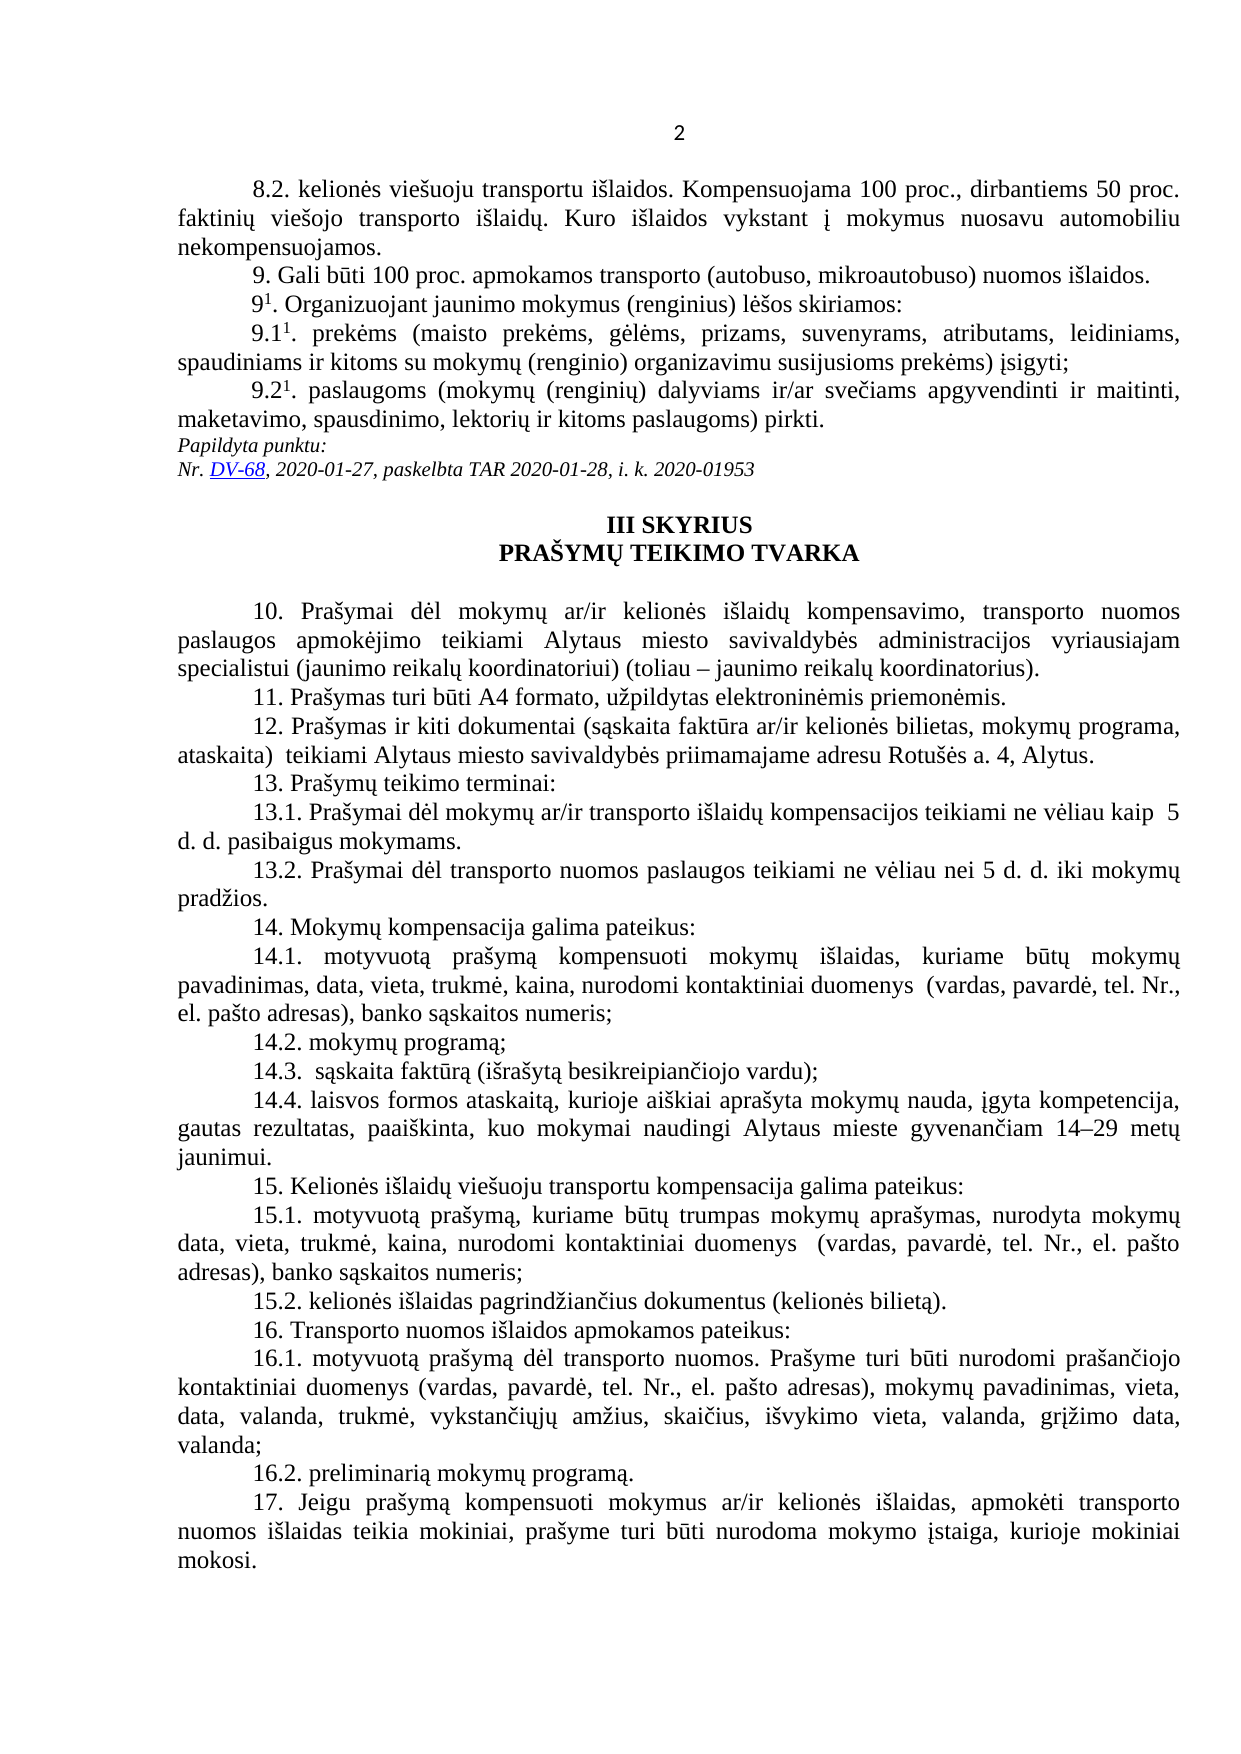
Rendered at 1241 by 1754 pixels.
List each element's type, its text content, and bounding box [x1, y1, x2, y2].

text 13. Prašymų teikimo terminai: [177, 768, 1181, 797]
text 91. Organizuojant jaunimo mokymus (renginius) lėšos skiriamos: [177, 289, 1181, 318]
text 13.1. Prašymai dėl mokymų ar/ir transporto išlaidų kompensacijos teikiami ne vėliau kaip 5 d. d. pasibaigus mokymams. [177, 797, 1181, 855]
text 9. Gali būti 100 proc. apmokamos transporto (autobuso, mikroautobuso) nuomos išlaidos. [177, 260, 1181, 289]
text PRAŠYMŲ TEIKIMO TVARKA [177, 538, 1181, 567]
text 12. Prašymas ir kiti dokumentai (sąskaita faktūra ar/ir kelionės bilietas, mokymų programa, ataskaita) teikiami Alytaus miesto savivaldybės priimamajame adresu Rotušės a. 4, Alytus. [177, 711, 1181, 768]
text 8.2. kelionės viešuoju transportu išlaidos. Kompensuojama 100 proc., dirbantiems 50 proc. faktinių viešojo transporto išlaidų. Kuro išlaidos vykstant į mokymus nuosavu automobiliu nekompensuojamos. [177, 174, 1181, 260]
text 17. Jeigu prašymą kompensuoti mokymus ar/ir kelionės išlaidas, apmokėti transporto nuomos išlaidas teikia mokiniai, prašyme turi būti nurodoma mokymo įstaiga, kurioje mokiniai mokosi. [177, 1487, 1181, 1573]
text 10. Prašymai dėl mokymų ar/ir kelionės išlaidų kompensavimo, transporto nuomos paslaugos apmokėjimo teikiami Alytaus miesto savivaldybės administracijos vyriausiajam specialistui (jaunimo reikalų koordinatoriui) (toliau – jaunimo reikalų koordinatorius). [177, 596, 1181, 682]
text 16. Transporto nuomos išlaidos apmokamos pateikus: [177, 1315, 1181, 1343]
text 9.11. prekėms (maisto prekėms, gėlėms, prizams, suvenyrams, atributams, leidiniams, spaudiniams ir kitoms su mokymų (renginio) organizavimu susijusioms prekėms) įsigyti; [177, 318, 1181, 375]
text 9.21. paslaugoms (mokymų (renginių) dalyviams ir/ar svečiams apgyvendinti ir maitinti, maketavimo, spausdinimo, lektorių ir kitoms paslaugoms) pirkti. [177, 375, 1181, 433]
text 11. Prašymas turi būti A4 formato, užpildytas elektroninėmis priemonėmis. [177, 682, 1181, 711]
text 14.2. mokymų programą; [177, 1027, 1181, 1056]
text 14.3. sąskaita faktūrą (išrašytą besikreipiančiojo vardu); [177, 1056, 1181, 1085]
text III SKYRIUS [177, 510, 1181, 538]
text 15.1. motyvuotą prašymą, kuriame būtų trumpas mokymų aprašymas, nurodyta mokymų data, vieta, trukmė, kaina, nurodomi kontaktiniai duomenys (vardas, pavardė, tel. Nr., el. pašto adresas), banko sąskaitos numeris; [177, 1200, 1181, 1286]
text Nr. DV-68, 2020-01-27, paskelbta TAR 2020-01-28, i. k. 2020-01953 [177, 457, 1181, 481]
text Papildyta punktu: [177, 433, 1181, 457]
text 14.4. laisvos formos ataskaitą, kurioje aiškiai aprašyta mokymų nauda, įgyta kompetencija, gautas rezultatas, paaiškinta, kuo mokymai naudingi Alytaus mieste gyvenančiam 14–29 metų jaunimui. [177, 1085, 1181, 1171]
text 14.1. motyvuotą prašymą kompensuoti mokymų išlaidas, kuriame būtų mokymų pavadinimas, data, vieta, trukmė, kaina, nurodomi kontaktiniai duomenys (vardas, pavardė, tel. Nr., el. pašto adresas), banko sąskaitos numeris; [177, 941, 1181, 1027]
text 13.2. Prašymai dėl transporto nuomos paslaugos teikiami ne vėliau nei 5 d. d. iki mokymų pradžios. [177, 855, 1181, 912]
text 16.2. preliminarią mokymų programą. [177, 1458, 1181, 1487]
text 14. Mokymų kompensacija galima pateikus: [177, 912, 1181, 941]
text 15.2. kelionės išlaidas pagrindžiančius dokumentus (kelionės bilietą). [177, 1286, 1181, 1315]
text 16.1. motyvuotą prašymą dėl transporto nuomos. Prašyme turi būti nurodomi prašančiojo kontaktiniai duomenys (vardas, pavardė, tel. Nr., el. pašto adresas), mokymų pavadinimas, vieta, data, valanda, trukmė, vykstančiųjų amžius, skaičius, išvykimo vieta, valanda, grįžimo data, valanda; [177, 1343, 1181, 1458]
text 15. Kelionės išlaidų viešuoju transportu kompensacija galima pateikus: [177, 1171, 1181, 1200]
